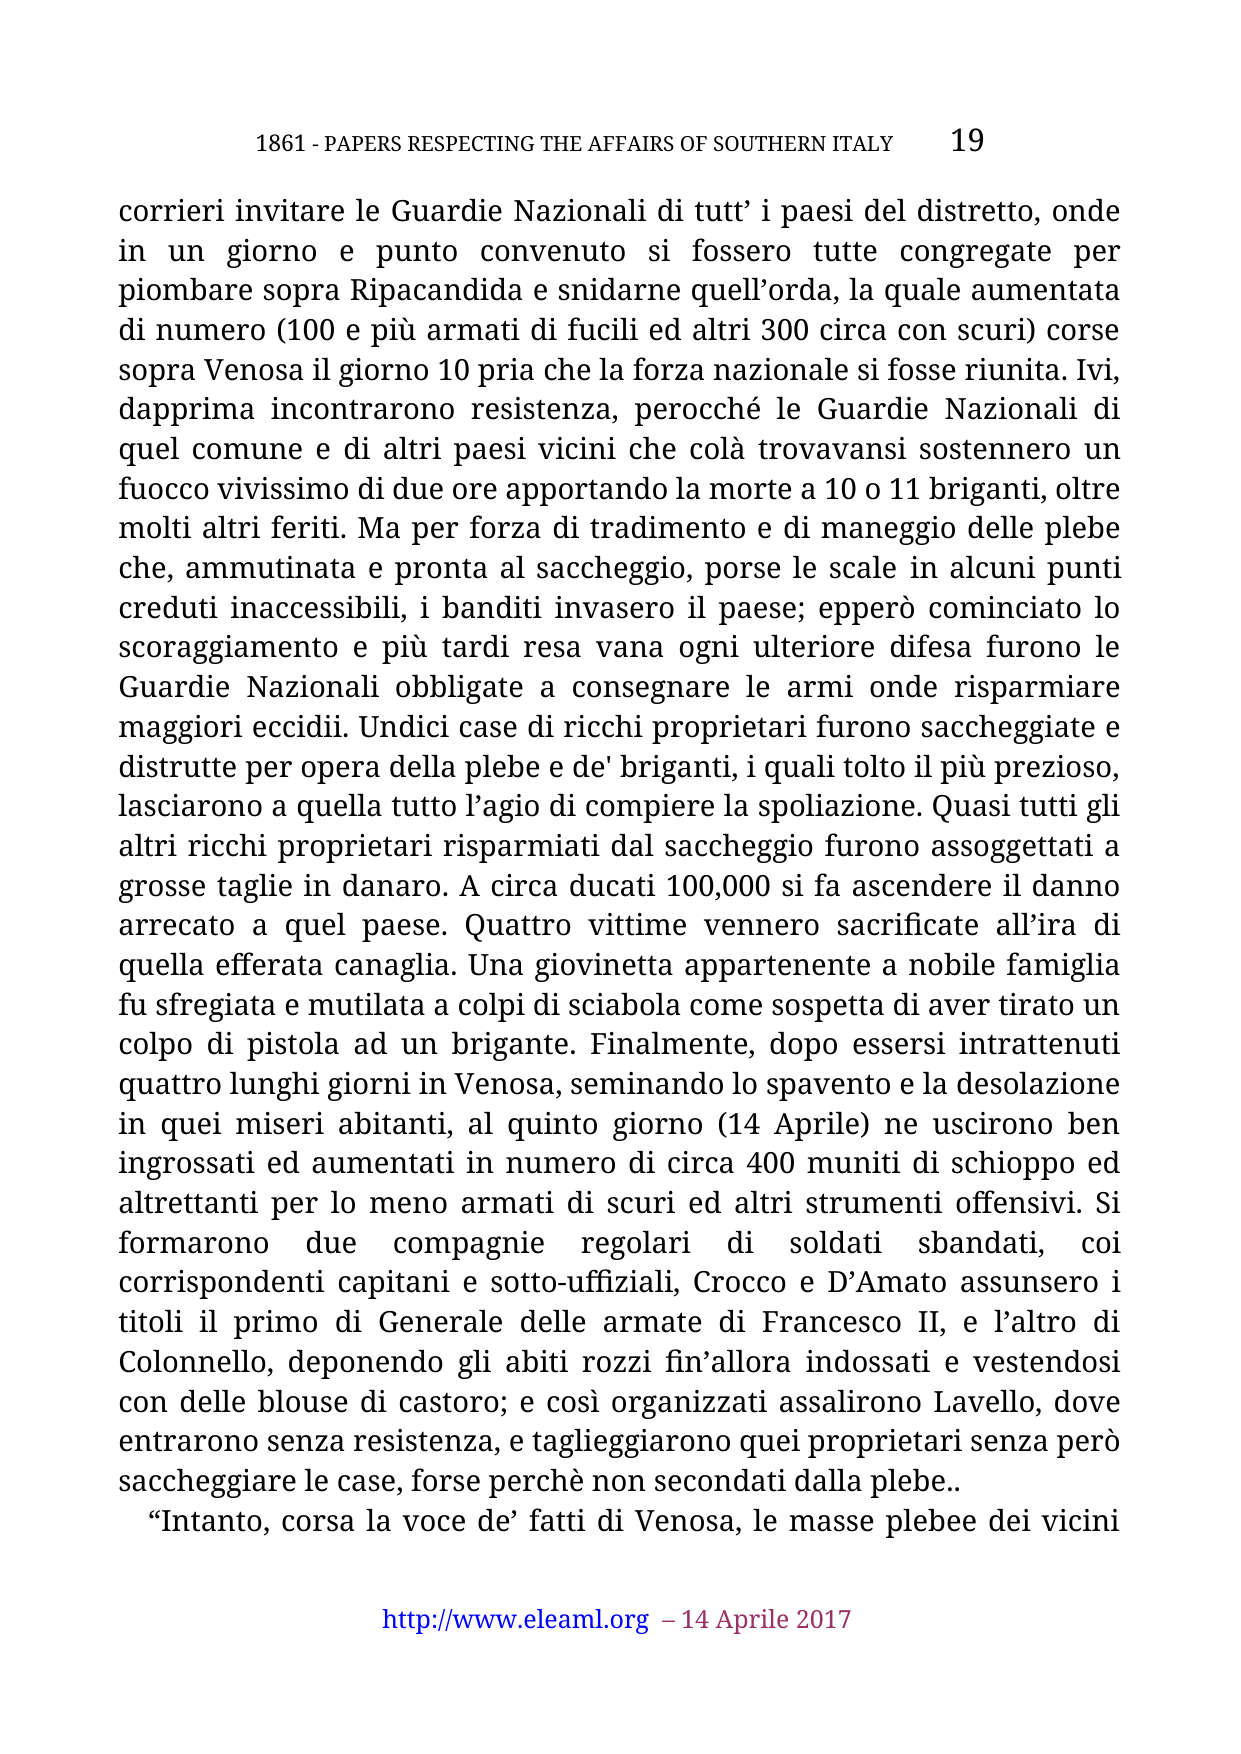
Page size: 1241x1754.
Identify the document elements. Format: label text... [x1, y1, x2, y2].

text corrieri invitare le Guardie Nazionali di tutt’ i paesi del distretto, onde in un giorno e punto convenuto si fossero tutte congregate per piombare sopra Ripacandida e snidarne quell’orda, la quale aumentata di numero (100 e più armati di fucili ed altri 300 circa con scuri) corse sopra Venosa il giorno 10 pria che la forza nazionale si fosse riunita. Ivi, dapprima incontrarono resistenza, perocché le Guardie Nazionali di quel comune e di altri paesi vicini che colà trovavansi sostennero un fuocco vivissimo di due ore apportando la morte a 10 o 11 briganti, oltre molti altri feriti. Ma per forza di tradimento e di maneggio delle plebe che, ammutinata e pronta al saccheggio, porse le scale in alcuni punti creduti inaccessibili, i banditi invasero il paese; epperò cominciato lo scoraggiamento e più tardi resa vana ogni ulteriore difesa furono le Guardie Nazionali obbligate a consegnare le armi onde risparmiare maggiori eccidii. Undici case di ricchi proprietari furono saccheggiate e distrutte per opera della plebe e de' briganti, i quali tolto il più prezioso, lasciarono a quella tutto l’agio di compiere la spoliazione. Quasi tutti gli altri ricchi proprietari risparmiati dal saccheggio furono assoggettati a grosse taglie in danaro. A circa ducati 100,000 si fa ascendere il danno arrecato a quel paese. Quattro vittime vennero sacrificate all’ira di quella efferata canaglia. Una giovinetta appartenente a nobile famiglia fu sfregiata e mutilata a colpi di sciabola come sospetta di aver tirato un colpo di pistola ad un brigante. Finalmente, dopo essersi intrattenuti quattro lunghi giorni in Venosa, seminando lo spavento e la desolazione in quei miseri abitanti, al quinto giorno (14 Aprile) ne uscirono ben ingrossati ed aumentati in numero di circa 400 muniti di schioppo ed altrettanti per lo meno armati di scuri ed altri strumenti offensivi. Si formarono due compagnie regolari di soldati sbandati, coi corrispondenti capitani e sotto-uffiziali, Crocco e D’Amato assunsero i titoli il primo di Generale delle armate di Francesco II, e l’altro di Colonnello, deponendo gli abiti rozzi fin’allora indossati e vestendosi con delle blouse di castoro; e così organizzati assalirono Lavello, dove entrarono senza resistenza, e taglieggiarono quei proprietari senza però saccheggiare le case, forse perchè non secondati dalla plebe.. [118, 190, 1122, 1500]
text “Intanto, corsa la voce de’ fatti di Venosa, le masse plebee dei vicini [118, 1500, 1122, 1539]
